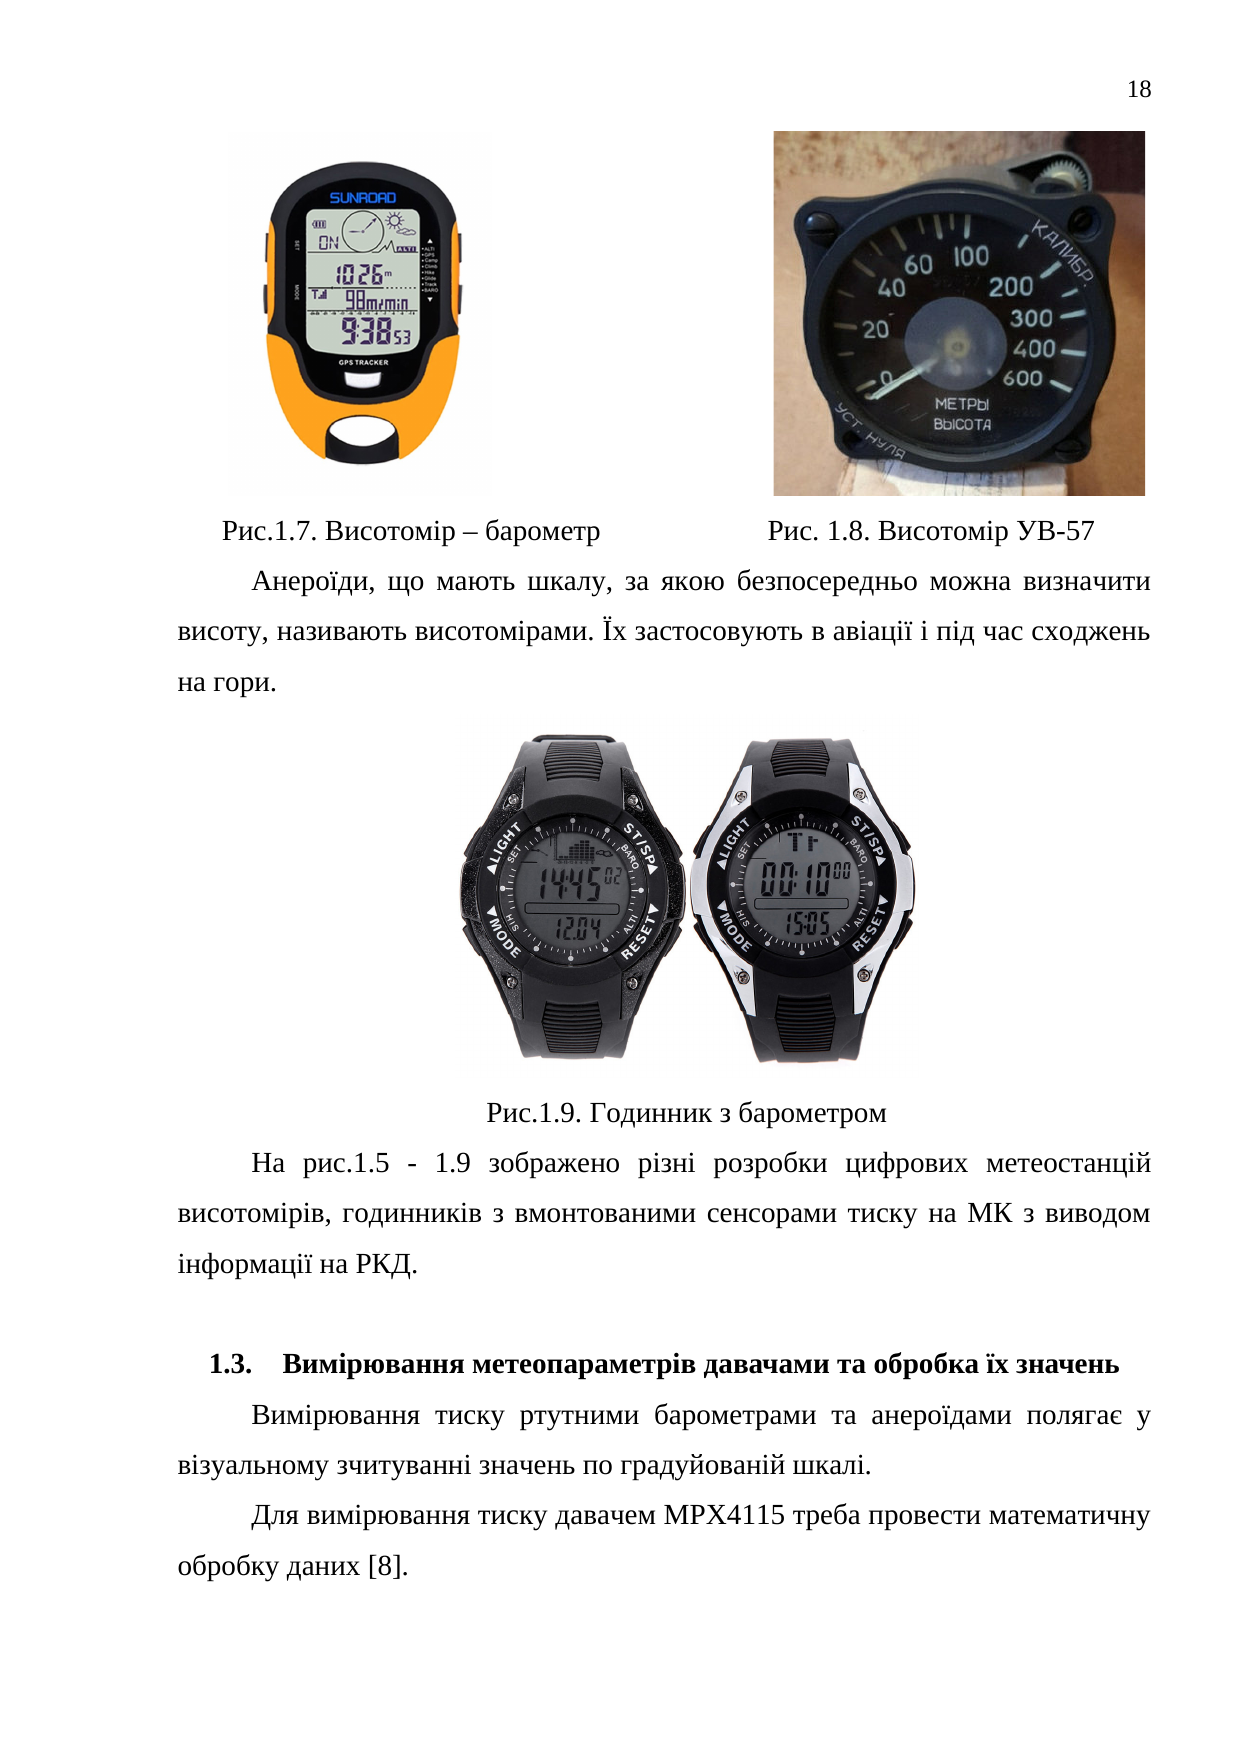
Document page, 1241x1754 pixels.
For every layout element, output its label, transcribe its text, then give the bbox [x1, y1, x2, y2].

text Рис.1.7. Висотомір – барометр Рис. 1.8. Висотомір УВ-57 [177, 513, 1152, 546]
text Анероїди, що мають шкалу, за якою безпосередньо можна визначити висоту, називають висотомірами. Їх застосовують в авіації і під час сходжень на гори. [177, 563, 1152, 697]
text Вимірювання тиску ртутними барометрами та анероїдами полягає у візуальному зчитуванні значень по градуйованій шкалі. [177, 1397, 1152, 1481]
text На рис.1.5 - 1.9 зображено різні розробки цифрових метеостанцій висотомірів, годинників з вмонтованими сенсорами тиску на МК з виводом інформації на РКД. [177, 1145, 1152, 1279]
picture [773, 131, 1146, 496]
subtitle 1.3. Вимірювання метеопараметрів давачами та обробка їх значень [177, 1346, 1152, 1380]
picture [227, 132, 492, 496]
text Для вимірювання тиску давачем MPX4115 треба провести математичну обробку даних [8]. [177, 1497, 1152, 1581]
picture [454, 714, 919, 1078]
text Рис.1.9. Годинник з барометром [177, 1095, 1152, 1128]
